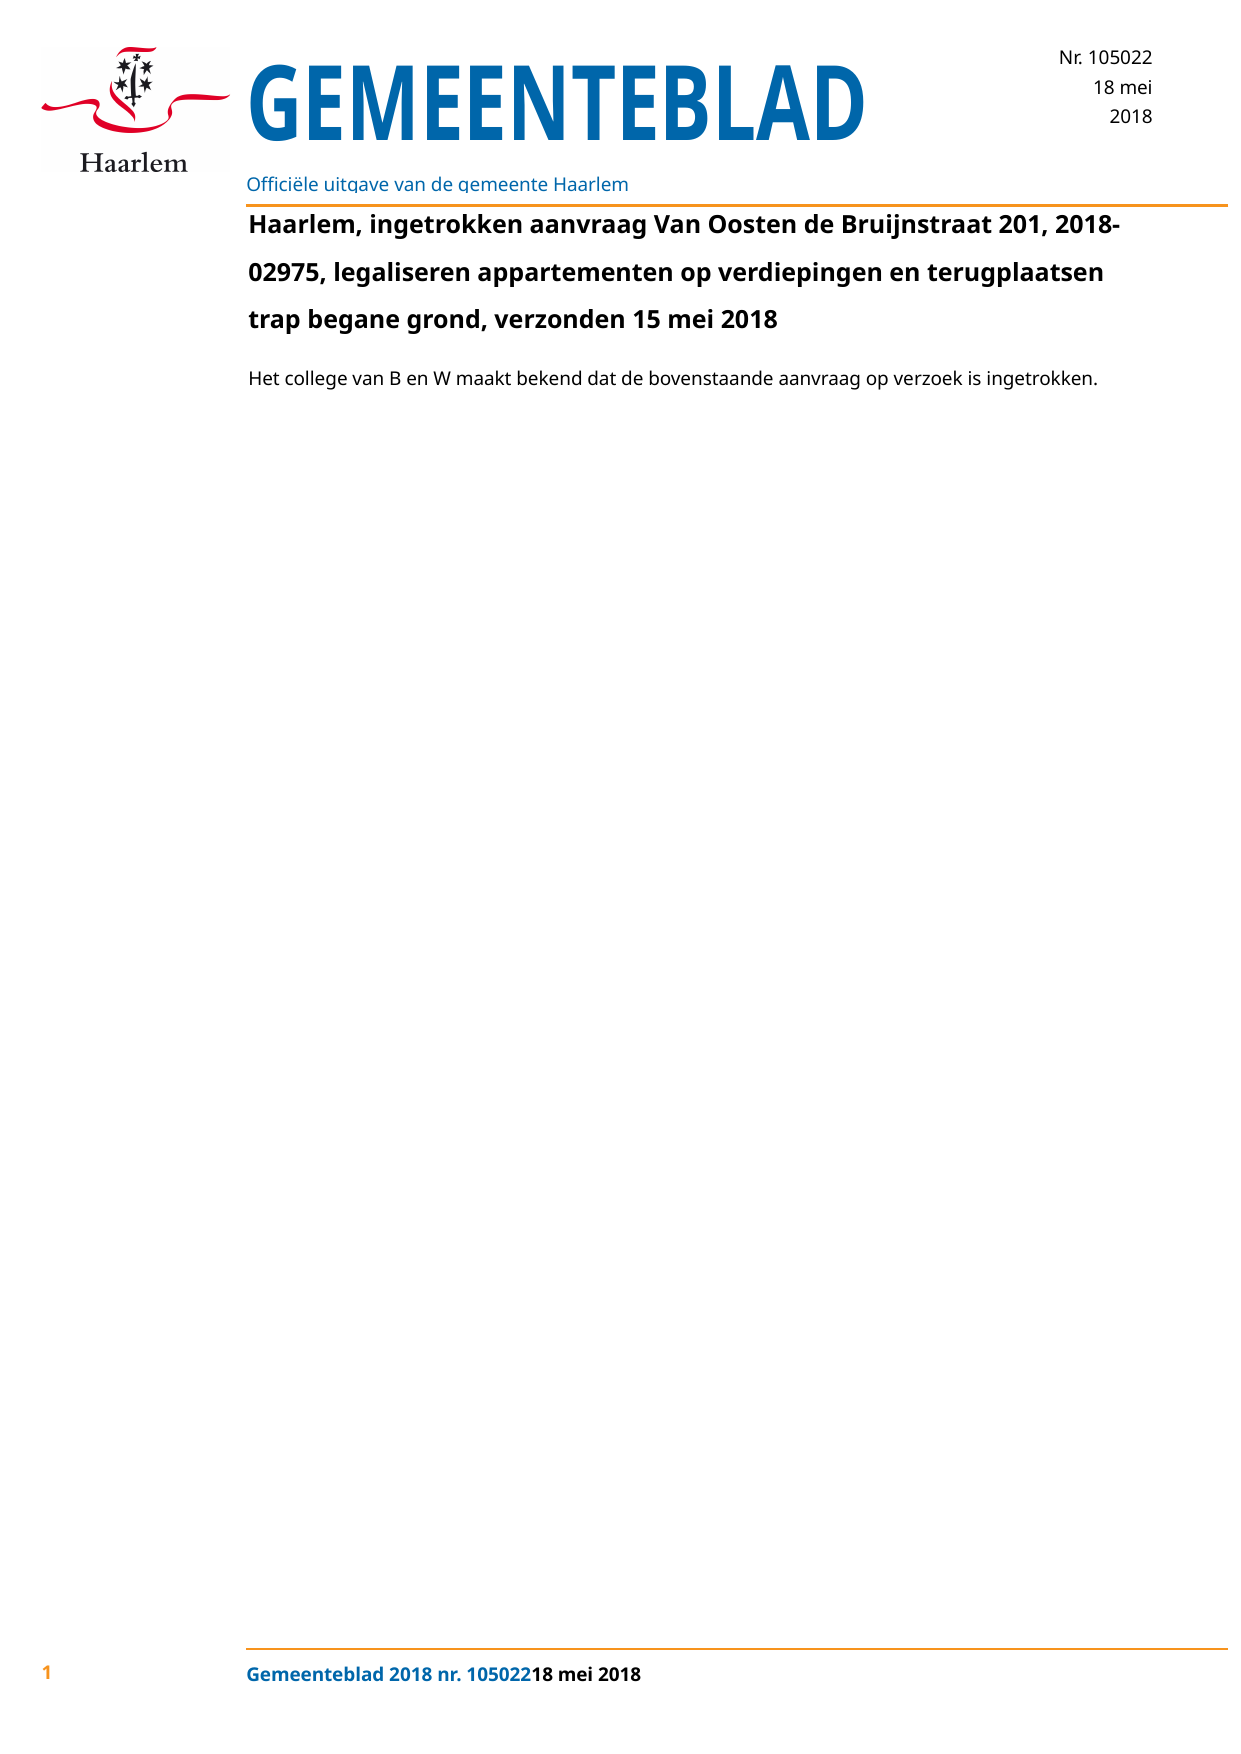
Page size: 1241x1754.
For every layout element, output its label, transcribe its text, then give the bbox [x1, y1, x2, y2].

text Haarlem, ingetrokken aanvraag Van Oosten de Bruijnstraat 201, 2018-02975, legaliseren appartementen op verdiepingen en terugplaatsen trap begane grond, verzonden 15 mei 2018 [248, 207, 1152, 336]
picture [41, 47, 231, 172]
text Het college van B en W maakt bekend dat de bovenstaande aanvraag op verzoek is ingetrokken. [248, 366, 1152, 391]
